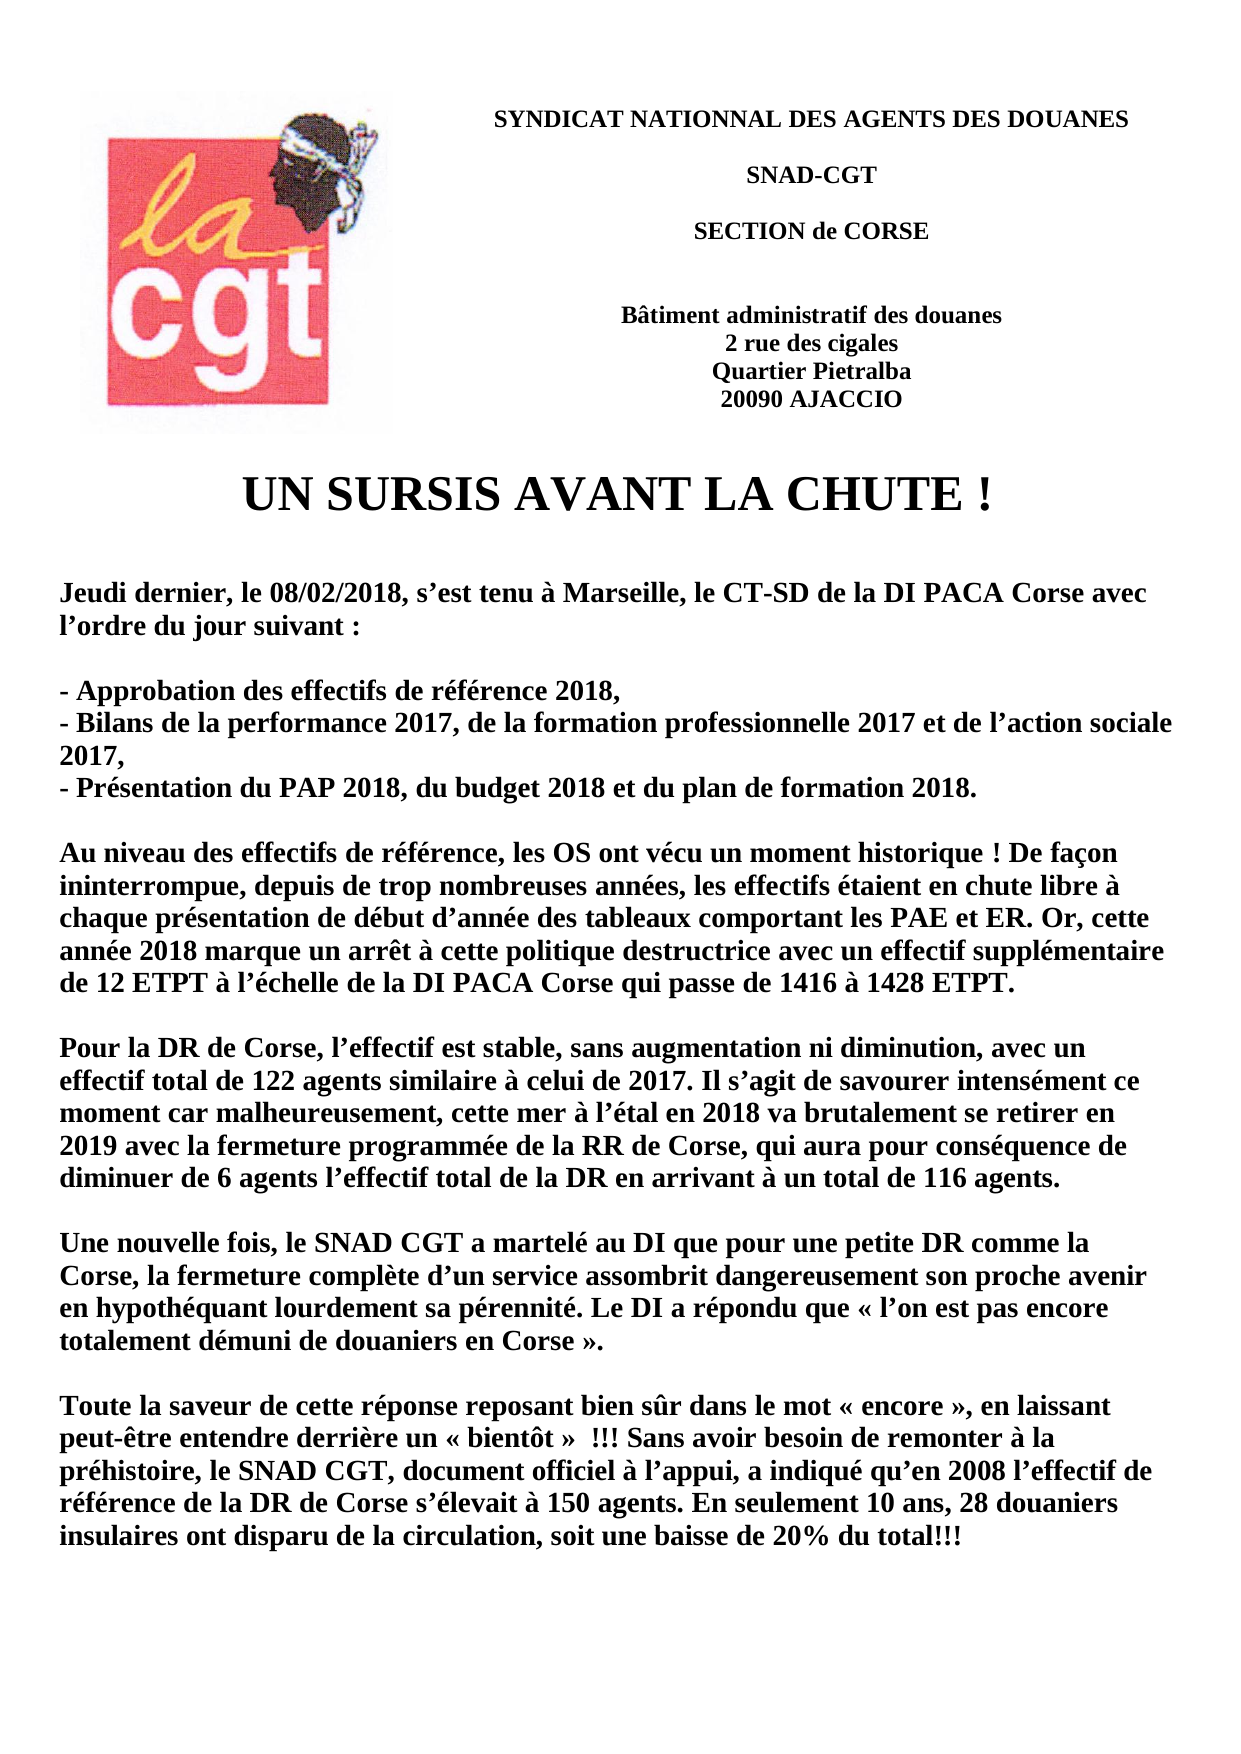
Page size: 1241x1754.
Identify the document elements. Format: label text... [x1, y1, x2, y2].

text Pour la DR de Corse, l’effectif est stable, sans augmentation ni diminution, avec un effectif total de 122 agents similaire à celui de 2017. Il s’agit de savourer intensément ce moment car malheureusement, cette mer à l’étal en 2018 va brutalement se retirer en 2019 avec la fermeture programmée de la RR de Corse, qui aura pour conséquence de diminuer de 6 agents l’effectif total de la DR en arrivant à un total de 116 agents. [59, 1032, 1175, 1194]
table_header SYNDICAT NATIONNAL DES AGENTS DES DOUANES SNAD-CGT SECTION de CORSE Bâtiment administratif des douanes 2 rue des cigales Quartier Pietralba 20090 AJACCIO [458, 82, 1165, 443]
table_header [56, 82, 63, 443]
table_header [409, 82, 458, 443]
text Au niveau des effectifs de référence, les OS ont vécu un moment historique ! De façon ininterrompue, depuis de trop nombreuses années, les effectifs étaient en chute libre à chaque présentation de début d’année des tableaux comportant les PAE et ER. Or, cette année 2018 marque un arrêt à cette politique destructrice avec un effectif supplémentaire de 12 ETPT à l’échelle de la DI PACA Corse qui passe de 1416 à 1428 ETPT. [59, 837, 1175, 999]
text Jeudi dernier, le 08/02/2018, s’est tenu à Marseille, le CT-SD de la DI PACA Corse avec l’ordre du jour suivant : [59, 577, 1175, 642]
text - Bilans de la performance 2017, de la formation professionnelle 2017 et de l’action sociale 2017, [59, 707, 1175, 772]
text Toute la saveur de cette réponse reposant bien sûr dans le mot « encore », en laissant peut-être entendre derrière un « bientôt » !!! Sans avoir besoin de remonter à la préhistoire, le SNAD CGT, document officiel à l’appui, a indiqué qu’en 2008 l’effectif de référence de la DR de Corse s’élevait à 150 agents. En seulement 10 ans, 28 douaniers insulaires ont disparu de la circulation, soit une baisse de 20% du total!!! [59, 1389, 1175, 1552]
text - Présentation du PAP 2018, du budget 2018 et du plan de formation 2018. [59, 772, 1175, 804]
text UN SURSIS AVANT LA CHUTE ! [59, 466, 1175, 521]
text Une nouvelle fois, le SNAD CGT a martelé au DI que pour une petite DR comme la Corse, la fermeture complète d’un service assombrit dangereusement son proche avenir en hypothéquant lourdement sa pérennité. Le DI a répondu que « l’on est pas encore totalement démuni de douaniers en Corse ». [59, 1227, 1175, 1357]
picture [80, 91, 393, 434]
text - Approbation des effectifs de référence 2018, [59, 674, 1175, 707]
